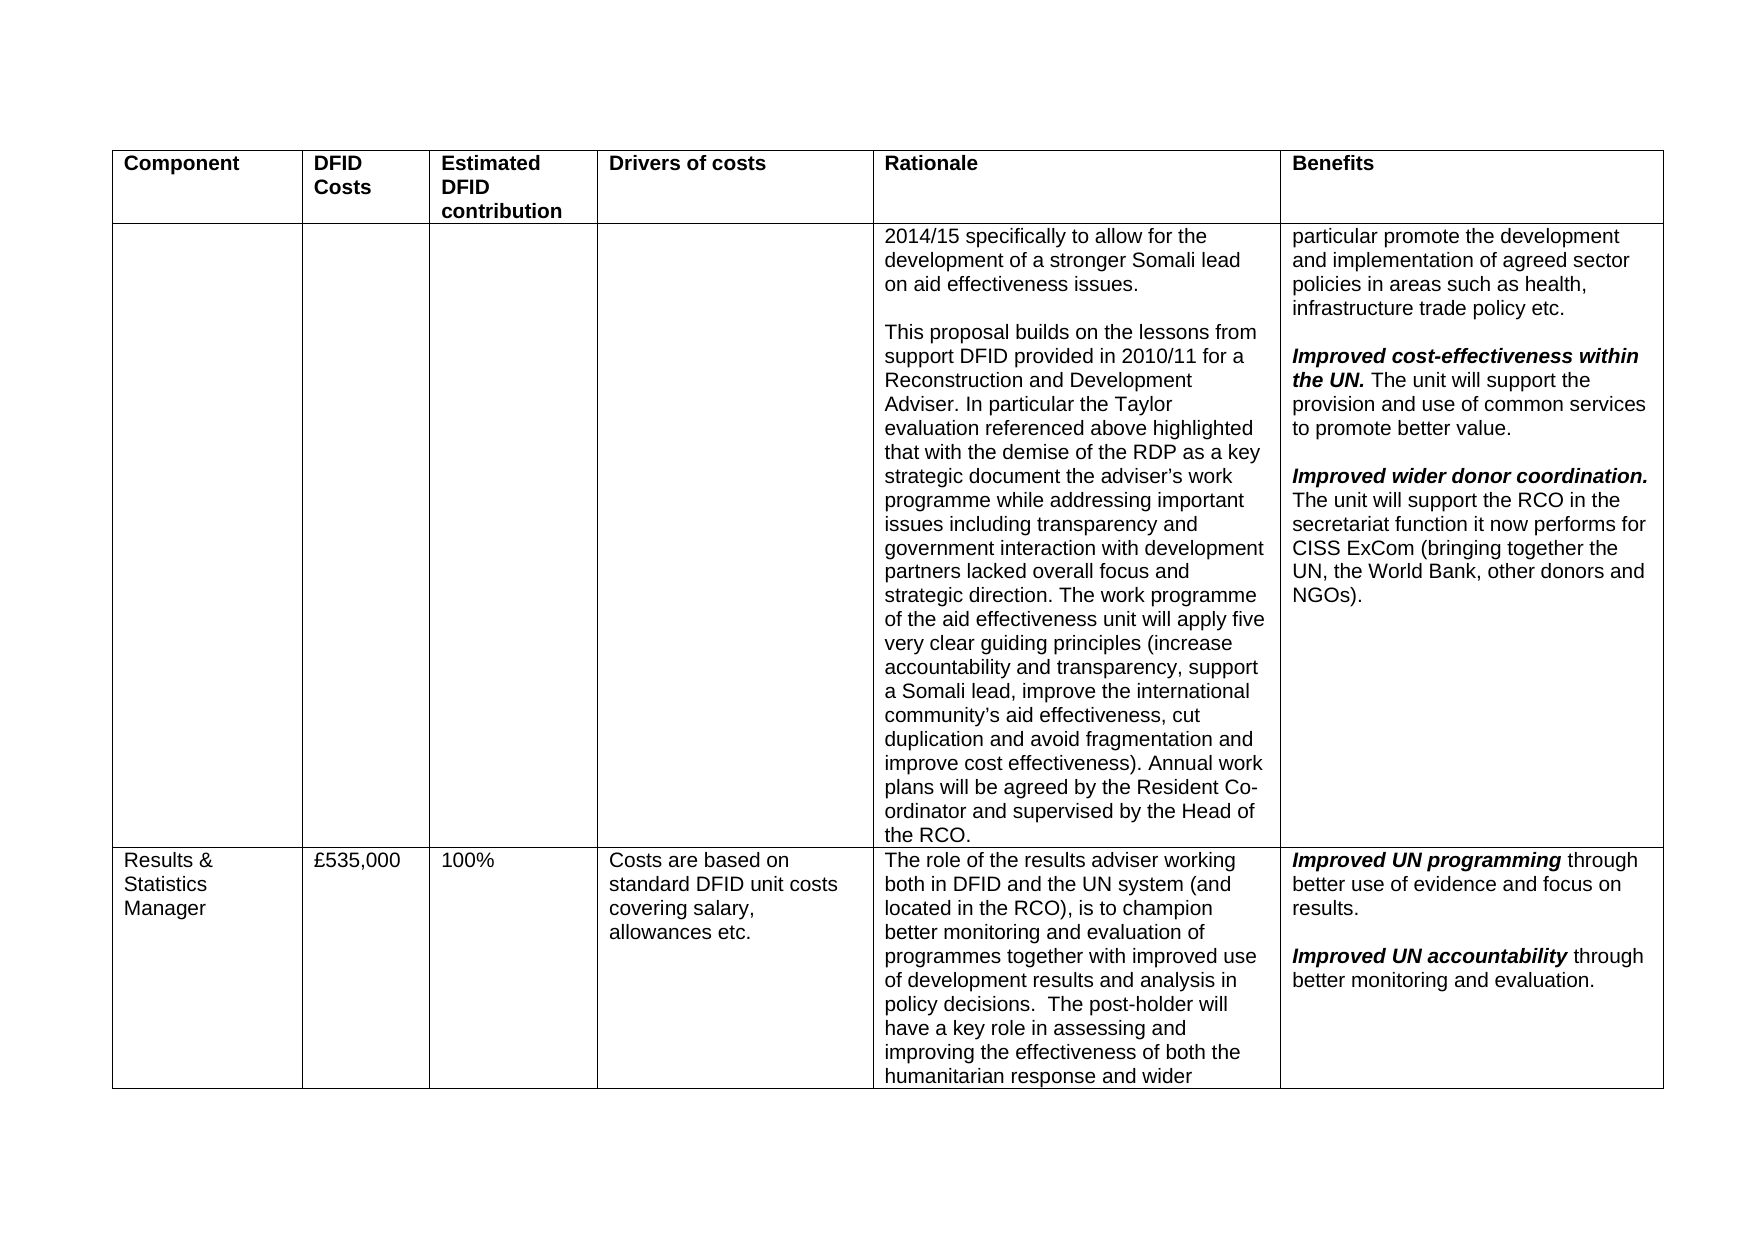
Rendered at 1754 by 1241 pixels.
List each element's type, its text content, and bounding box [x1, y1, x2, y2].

table_header Estimated DFID contribution [430, 151, 597, 223]
table_header Component [113, 151, 302, 223]
table_cell 2014/15 specifically to allow for the development of a stronger Somali lead on aid effectiveness issues. This proposal builds on the lessons from support DFID provided in 2010/11 for a Reconstruction and Development Adviser. In particular the Taylor evaluation referenced above highlighted that with the demise of the RDP as a key strategic document the adviser’s work programme while addressing important issues including transparency and government interaction with development partners lacked overall focus and strategic direction. The work programme of the aid effectiveness unit will apply five very clear guiding principles (increase accountability and transparency, support a Somali lead, improve the international community’s aid effectiveness, cut duplication and avoid fragmentation and improve cost effectiveness). Annual work plans will be agreed by the Resident Co-ordinator and supervised by the Head of the RCO. [874, 224, 1280, 847]
table_cell Improved UN programming through better use of evidence and focus on results. Improved UN accountability through better monitoring and evaluation. [1281, 848, 1663, 1087]
table_cell Costs are based on standard DFID unit costs covering salary, allowances etc. [598, 848, 873, 1087]
table_cell The role of the results adviser working both in DFID and the UN system (and located in the RCO), is to champion better monitoring and evaluation of programmes together with improved use of development results and analysis in policy decisions. The post-holder will have a key role in assessing and improving the effectiveness of both the humanitarian response and wider [874, 848, 1280, 1087]
table_cell [113, 224, 302, 847]
table_cell [303, 224, 429, 847]
table_header DFID Costs [303, 151, 429, 223]
table_header Benefits [1281, 151, 1663, 223]
table_header Rationale [874, 151, 1280, 223]
table_cell particular promote the development and implementation of agreed sector policies in areas such as health, infrastructure trade policy etc. Improved cost-effectiveness within the UN. The unit will support the provision and use of common services to promote better value. Improved wider donor coordination. The unit will support the RCO in the secretariat function it now performs for CISS ExCom (bringing together the UN, the World Bank, other donors and NGOs). [1281, 224, 1663, 847]
table_cell Results & Statistics Manager [113, 848, 302, 1087]
table_cell 100% [430, 848, 597, 1087]
table_cell [430, 224, 597, 847]
table_cell [598, 224, 873, 847]
table_header Drivers of costs [598, 151, 873, 223]
table_cell £535,000 [303, 848, 429, 1087]
